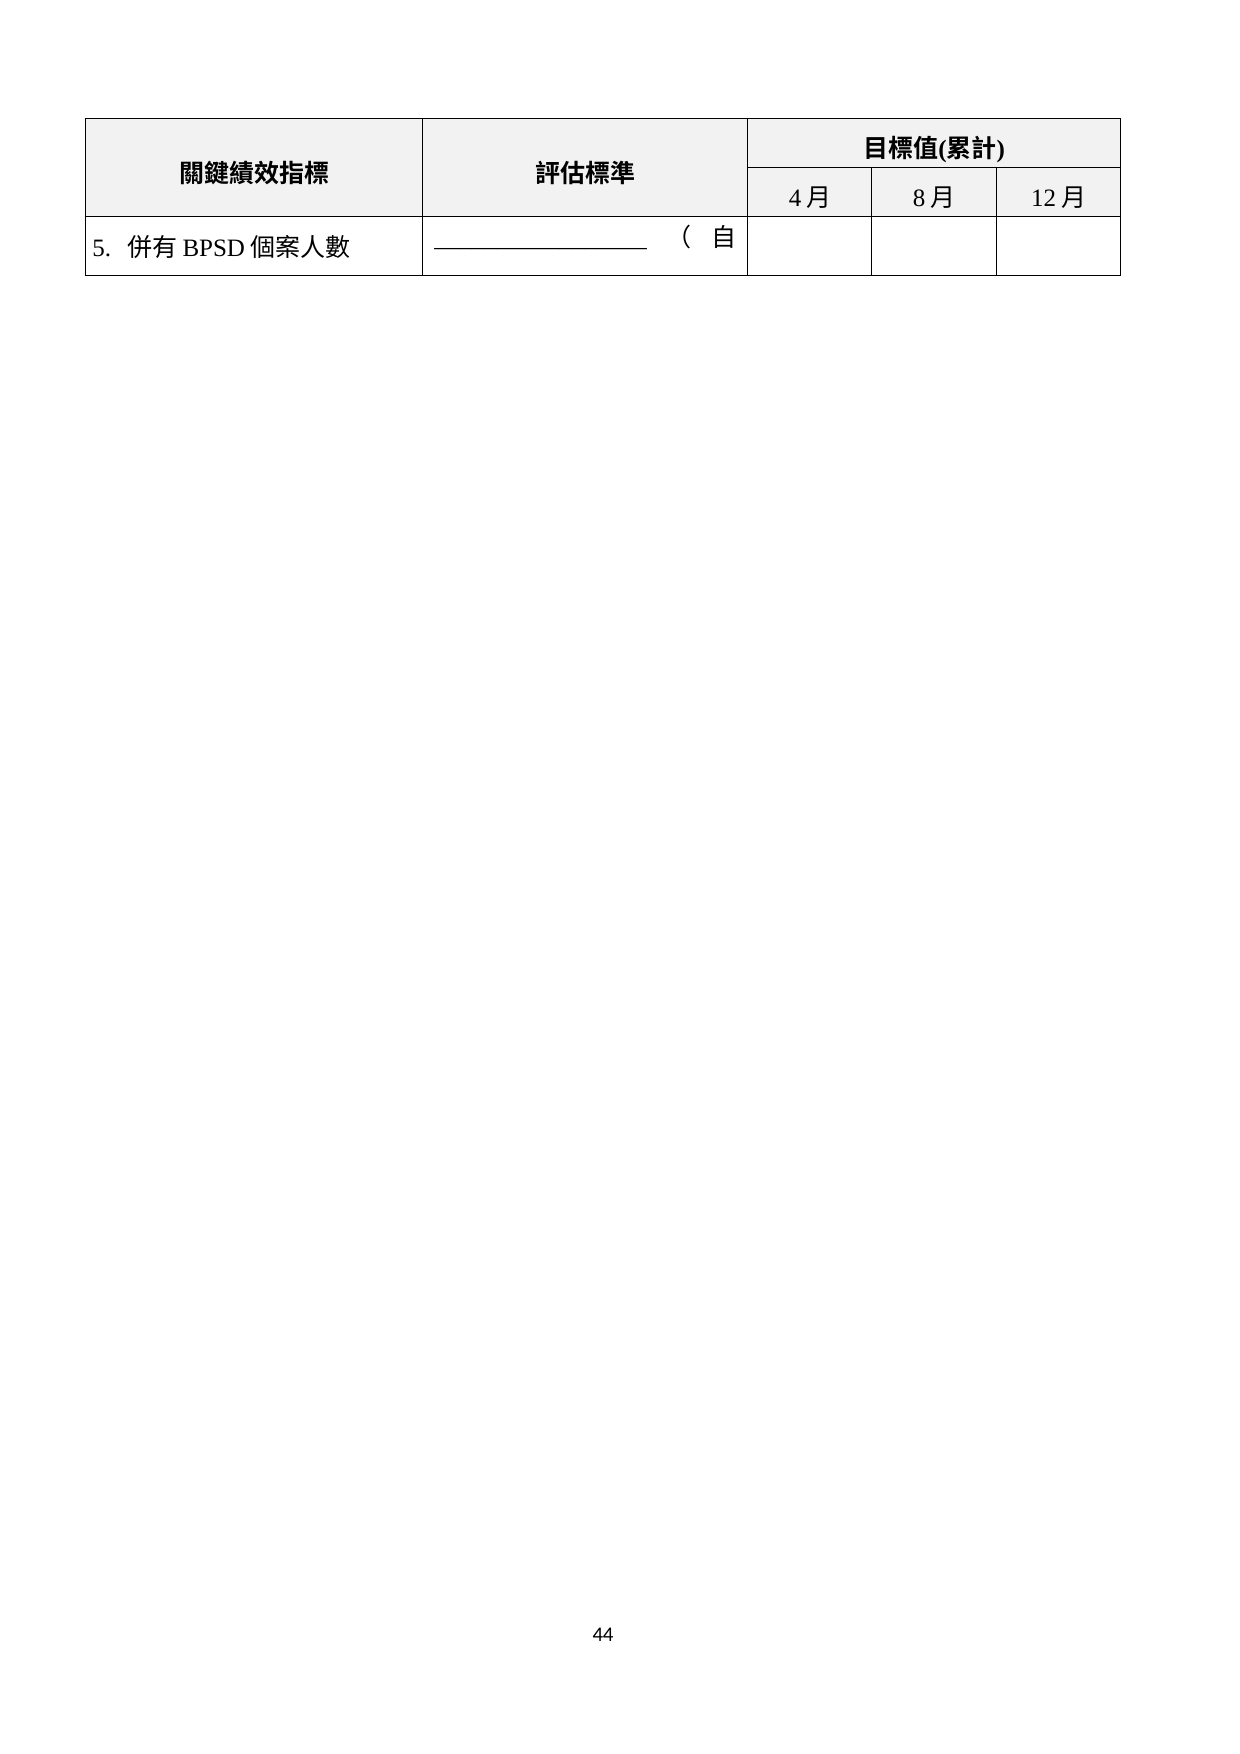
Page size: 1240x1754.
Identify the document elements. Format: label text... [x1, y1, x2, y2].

table_cell 併有BPSD個案人數 [86, 217, 422, 275]
table_cell [748, 217, 871, 275]
table_header 關鍵績效指標 [86, 119, 422, 216]
table_cell 8月 [872, 168, 996, 216]
table_header 評估標準 [423, 119, 747, 216]
table_cell 12月 [997, 168, 1120, 216]
table_cell _________________（自 [423, 217, 747, 275]
table_cell [872, 217, 996, 275]
table_header 目標值(累計) [748, 119, 1120, 167]
table_cell [997, 217, 1120, 275]
table_cell 4月 [748, 168, 871, 216]
